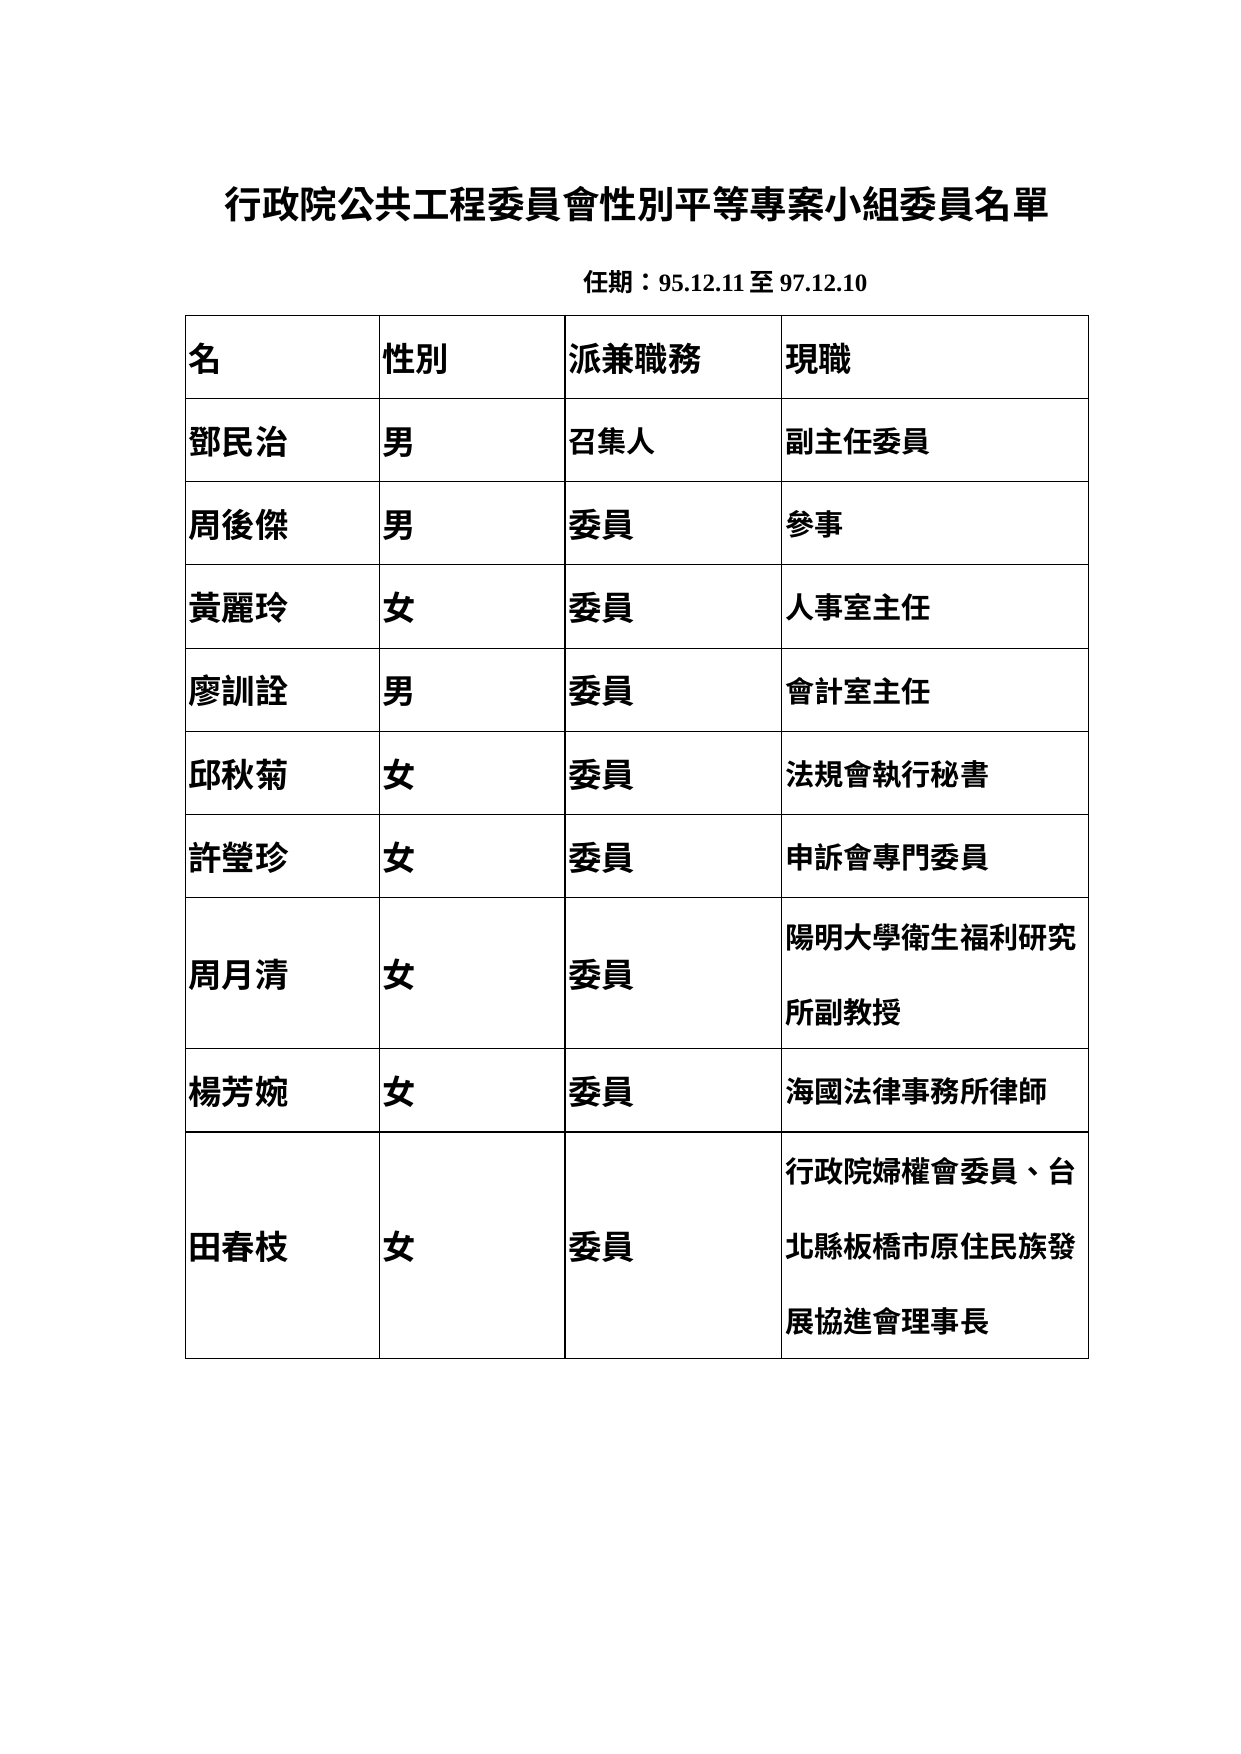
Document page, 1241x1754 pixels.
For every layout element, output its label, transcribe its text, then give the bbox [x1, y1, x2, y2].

table_cell 派兼職務 [566, 316, 781, 398]
table_cell 委員 [566, 1133, 781, 1357]
table_cell 廖訓詮 [186, 649, 379, 731]
table_cell 法規會執行秘書 [782, 732, 1088, 814]
table_cell 許瑩珍 [186, 815, 379, 897]
table_cell 楊芳婉 [186, 1049, 379, 1131]
table_cell 現職 [782, 316, 1088, 398]
table_cell 田春枝 [186, 1133, 379, 1357]
table_cell 邱秋菊 [186, 732, 379, 814]
table_cell 男 [380, 399, 564, 481]
table_cell 參事 [782, 482, 1088, 564]
table_cell 委員 [566, 1049, 781, 1131]
table_cell 人事室主任 [782, 565, 1088, 647]
table_cell 女 [380, 1133, 564, 1357]
table_cell 名 [186, 316, 379, 398]
table_cell 女 [380, 815, 564, 897]
table_cell 周後傑 [186, 482, 379, 564]
table_cell 召集人 [566, 399, 781, 481]
table_cell 委員 [566, 815, 781, 897]
table_cell 性別 [380, 316, 564, 398]
table_cell 男 [380, 649, 564, 731]
table_cell 黃麗玲 [186, 565, 379, 647]
table_cell 男 [380, 482, 564, 564]
table_cell 委員 [566, 898, 781, 1048]
table_cell 海國法律事務所律師 [782, 1049, 1088, 1131]
table_cell 委員 [566, 565, 781, 647]
table_cell 委員 [566, 732, 781, 814]
table_cell 女 [380, 898, 564, 1048]
table_cell 周月清 [186, 898, 379, 1048]
table_cell 會計室主任 [782, 649, 1088, 731]
table_cell 女 [380, 565, 564, 647]
table_cell 行政院婦權會委員、台北縣板橋市原住民族發展協進會理事長 [782, 1133, 1088, 1357]
table_cell 女 [380, 732, 564, 814]
table_cell 陽明大學衛生福利研究所副教授 [782, 898, 1088, 1048]
table_header 行政院公共工程委員會性別平等專案小組委員名單 任期：95.12.11至97.12.10 [185, 165, 1088, 314]
table_cell 副主任委員 [782, 399, 1088, 481]
table_cell 鄧民治 [186, 399, 379, 481]
table_cell 女 [380, 1049, 564, 1131]
table_cell 委員 [566, 649, 781, 731]
table_cell 申訴會專門委員 [782, 815, 1088, 897]
table_cell 委員 [566, 482, 781, 564]
